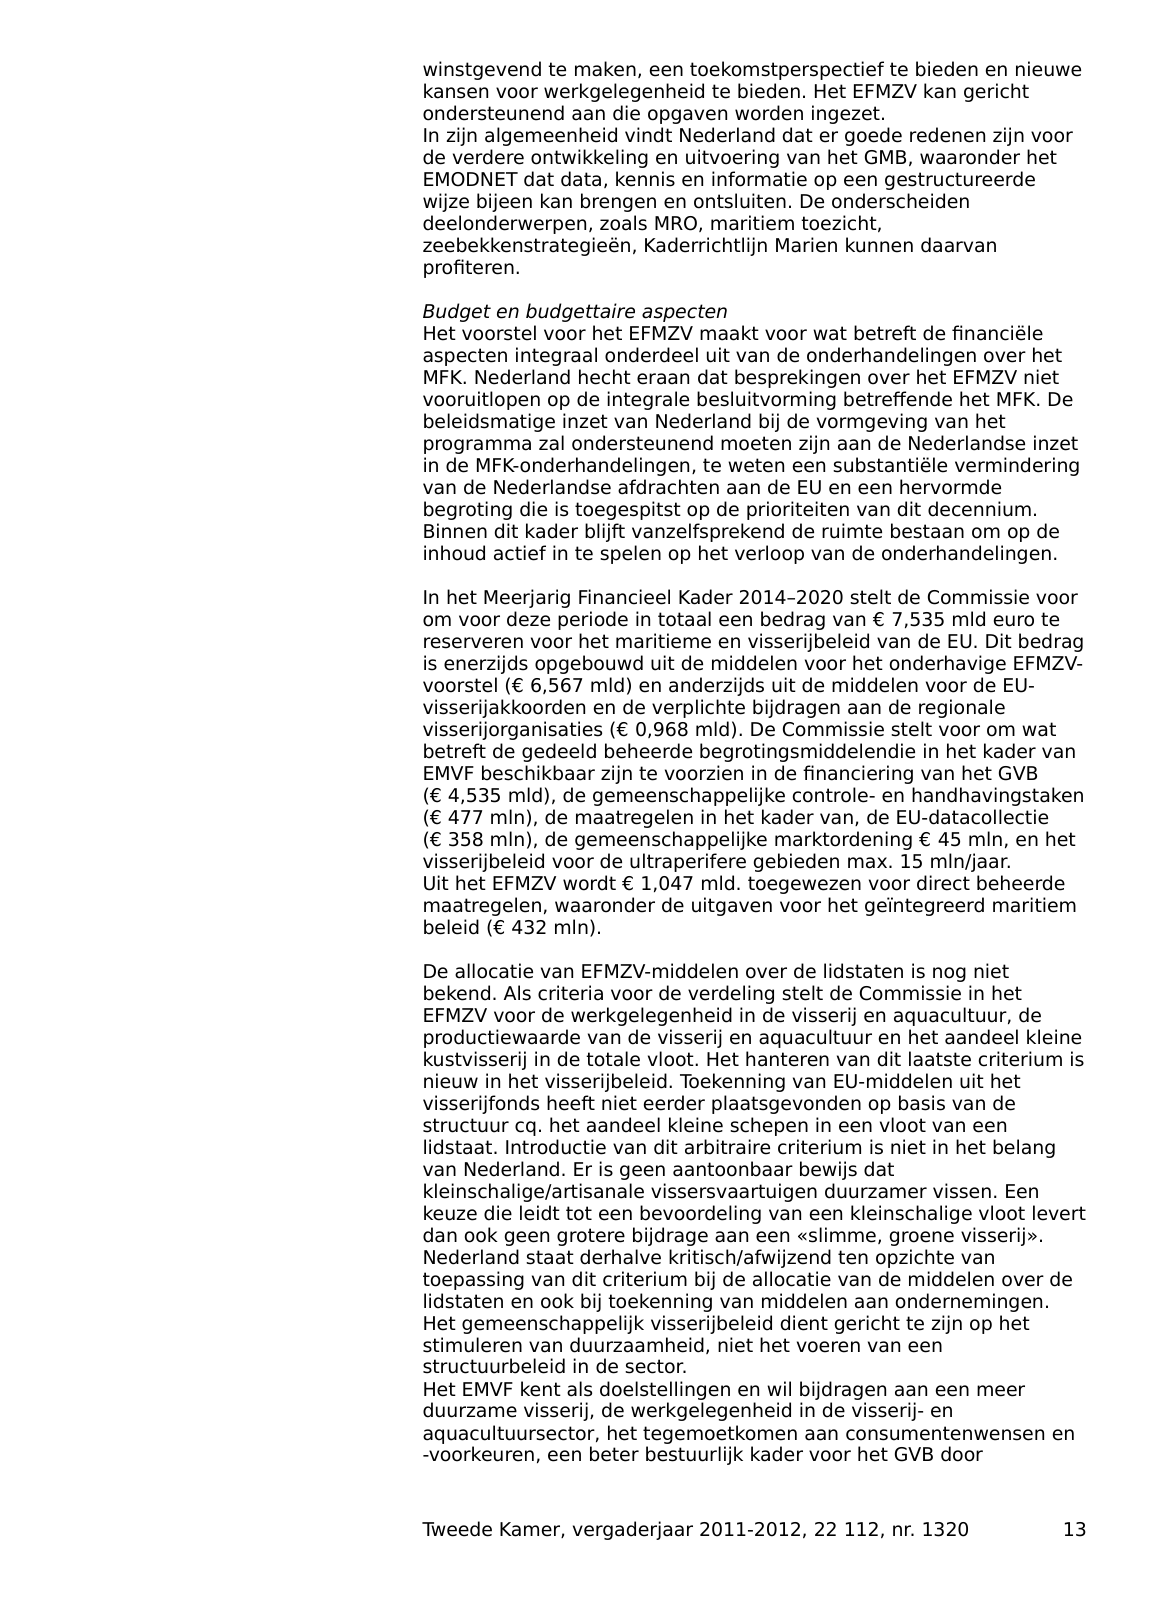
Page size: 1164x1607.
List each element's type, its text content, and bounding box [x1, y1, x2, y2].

text Het EMVF kent als doelstellingen en wil bijdragen aan een meer duurzame visserij, de werkgelegenheid in de visserij- en aquacultuursector, het tegemoetkomen aan consumentenwensen en -voorkeuren, een beter bestuurlijk kader voor het GVB door [422, 1378, 1087, 1466]
text De allocatie van EFMZV-middelen over de lidstaten is nog niet bekend. Als criteria voor de verdeling stelt de Commissie in het EFMZV voor de werkgelegenheid in de visserij en aquacultuur, de productiewaarde van de visserij en aquacultuur en het aandeel kleine kustvisserij in de totale vloot. Het hanteren van dit laatste criterium is nieuw in het visserijbeleid. Toekenning van EU-middelen uit het visserijfonds heeft niet eerder plaatsgevonden op basis van de structuur cq. het aandeel kleine schepen in een vloot van een lidstaat. Introductie van dit arbitraire criterium is niet in het belang van Nederland. Er is geen aantoonbaar bewijs dat kleinschalige/artisanale vissersvaartuigen duurzamer vissen. Een keuze die leidt tot een bevoordeling van een kleinschalige vloot levert dan ook geen grotere bijdrage aan een «slimme, groene visserij». Nederland staat derhalve kritisch/afwijzend ten opzichte van toepassing van dit criterium bij de allocatie van de middelen over de lidstaten en ook bij toekenning van middelen aan ondernemingen. Het gemeenschappelijk visserijbeleid dient gericht te zijn op het stimuleren van duurzaamheid, niet het voeren van een structuurbeleid in de sector. [422, 961, 1087, 1378]
text In het Meerjarig Financieel Kader 2014–2020 stelt de Commissie voor om voor deze periode in totaal een bedrag van € 7,535 mld euro te reserveren voor het maritieme en visserijbeleid van de EU. Dit bedrag is enerzijds opgebouwd uit de middelen voor het onderhavige EFMZV-voorstel (€ 6,567 mld) en anderzijds uit de middelen voor de EU-visserijakkoorden en de verplichte bijdragen aan de regionale visserijorganisaties (€ 0,968 mld). De Commissie stelt voor om wat betreft de gedeeld beheerde begrotingsmiddelendie in het kader van EMVF beschikbaar zijn te voorzien in de financiering van het GVB (€ 4,535 mld), de gemeenschappelijke controle- en handhavingstaken (€ 477 mln), de maatregelen in het kader van, de EU-datacollectie (€ 358 mln), de gemeenschappelijke marktordening € 45 mln, en het visserijbeleid voor de ultraperifere gebieden max. 15 mln/jaar. [422, 587, 1087, 873]
text winstgevend te maken, een toekomstperspectief te bieden en nieuwe kansen voor werkgelegenheid te bieden. Het EFMZV kan gericht ondersteunend aan die opgaven worden ingezet. [422, 59, 1087, 125]
subtitle Budget en budgettaire aspecten [422, 301, 1087, 323]
text In zijn algemeenheid vindt Nederland dat er goede redenen zijn voor de verdere ontwikkeling en uitvoering van het GMB, waaronder het EMODNET dat data, kennis en informatie op een gestructureerde wijze bijeen kan brengen en ontsluiten. De onderscheiden deelonderwerpen, zoals MRO, maritiem toezicht, zeebekkenstrategieën, Kaderrichtlijn Marien kunnen daarvan profiteren. [422, 125, 1087, 279]
text Het voorstel voor het EFMZV maakt voor wat betreft de financiële aspecten integraal onderdeel uit van de onderhandelingen over het MFK. Nederland hecht eraan dat besprekingen over het EFMZV niet vooruitlopen op de integrale besluitvorming betreffende het MFK. De beleidsmatige inzet van Nederland bij de vormgeving van het programma zal ondersteunend moeten zijn aan de Nederlandse inzet in de MFK-onderhandelingen, te weten een substantiële vermindering van de Nederlandse afdrachten aan de EU en een hervormde begroting die is toegespitst op de prioriteiten van dit decennium. Binnen dit kader blijft vanzelfsprekend de ruimte bestaan om op de inhoud actief in te spelen op het verloop van de onderhandelingen. [422, 323, 1087, 565]
text Uit het EFMZV wordt € 1,047 mld. toegewezen voor direct beheerde maatregelen, waaronder de uitgaven voor het geïntegreerd maritiem beleid (€ 432 mln). [422, 873, 1087, 939]
